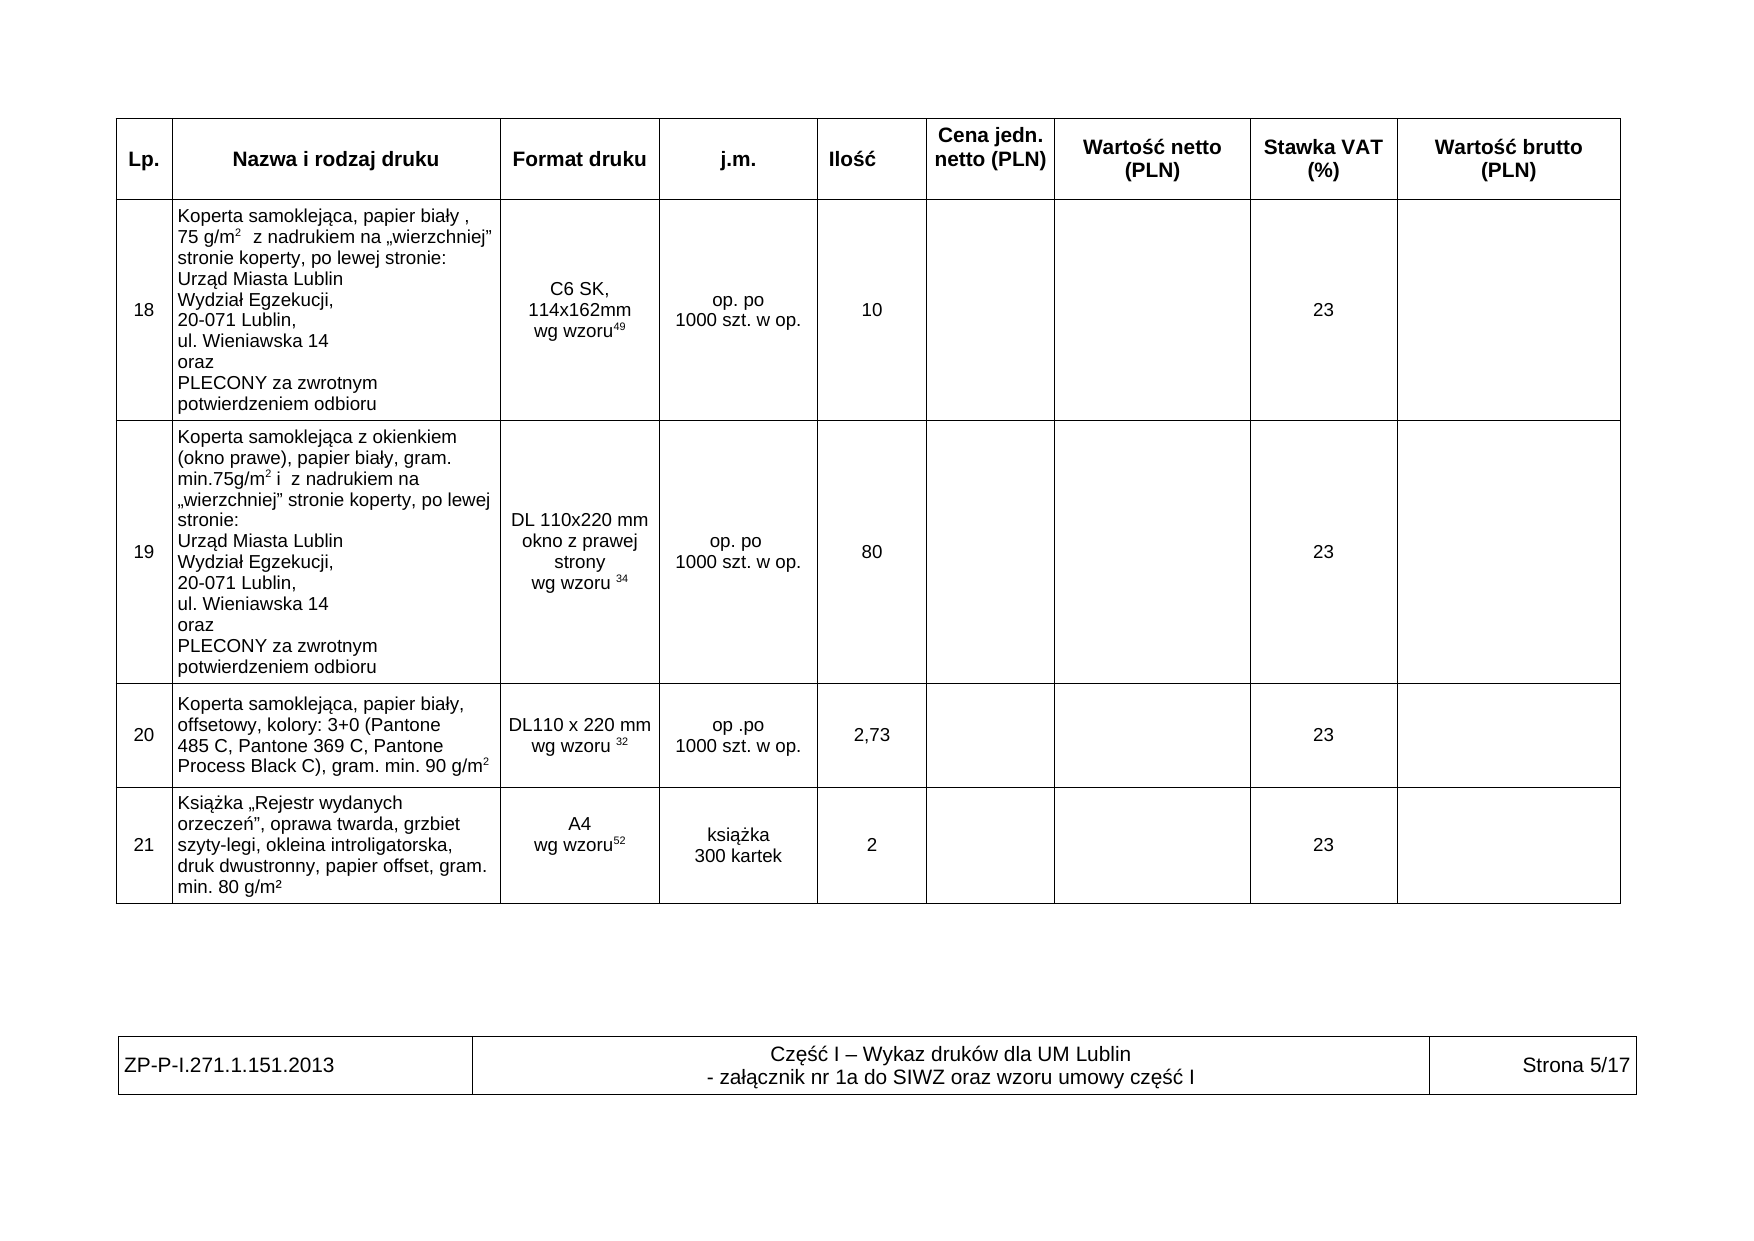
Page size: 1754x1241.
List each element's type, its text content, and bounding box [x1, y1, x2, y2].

table_cell [1398, 788, 1620, 903]
table_cell op. po 1000 szt. w op. [660, 200, 817, 420]
table_header Wartość netto (PLN) [1055, 119, 1250, 199]
table_cell 10 [818, 200, 926, 420]
table_header Stawka VAT (%) [1251, 119, 1397, 199]
table_header Nazwa i rodzaj druku [173, 119, 500, 199]
table_cell 80 [818, 421, 926, 683]
table_cell op .po 1000 szt. w op. [660, 684, 817, 787]
table_cell DL 110x220 mm okno z prawej strony wg wzoru [501, 421, 659, 683]
table_cell Koperta samoklejąca, papier biały , 75 g/m2 z nadrukiem na „wierzchniej” stronie koperty, po lewej stronie: Urząd Miasta Lublin Wydział Egzekucji, 20-071 Lublin, ul. Wieniawska 14 oraz PLECONY za zwrotnym potwierdzeniem odbioru [173, 200, 500, 420]
table_cell [1398, 421, 1620, 683]
table_cell [1055, 421, 1250, 683]
table_cell [927, 788, 1054, 903]
table_cell A4 wg wzoru [501, 788, 659, 903]
table_header Format druku [501, 119, 659, 199]
table_cell [927, 421, 1054, 683]
table_cell DL110 x 220 mm wg wzoru [501, 684, 659, 787]
table_cell książka 300 kartek [660, 788, 817, 903]
table_cell op. po 1000 szt. w op. [660, 421, 817, 683]
table_header Ilość [818, 119, 926, 199]
table_cell 21 [117, 788, 172, 903]
table_cell [927, 200, 1054, 420]
table_cell 2,73 [818, 684, 926, 787]
table_cell [1398, 200, 1620, 420]
table_header j.m. [660, 119, 817, 199]
table_cell 23 [1251, 684, 1397, 787]
table_cell [1398, 684, 1620, 787]
table_cell C6 SK, 114x162mm wg wzoru [501, 200, 659, 420]
table_cell Koperta samoklejąca z okienkiem (okno prawe), papier biały, gram. min.75g/m2 i z nadrukiem na „wierzchniej” stronie koperty, po lewej stronie: Urząd Miasta Lublin Wydział Egzekucji, 20-071 Lublin, ul. Wieniawska 14 oraz PLECONY za zwrotnym potwierdzeniem odbioru [173, 421, 500, 683]
table_cell 2 [818, 788, 926, 903]
table_header Wartość brutto (PLN) [1398, 119, 1620, 199]
table_header Lp. [117, 119, 172, 199]
table_cell 23 [1251, 200, 1397, 420]
table_cell [927, 684, 1054, 787]
table_cell [1055, 200, 1250, 420]
table_cell 23 [1251, 421, 1397, 683]
table_cell Koperta samoklejąca, papier biały, offsetowy, kolory: 3+0 (Pantone 485 C, Pantone 369 C, Pantone Process Black C), gram. min. 90 g/m2 [173, 684, 500, 787]
table_cell Książka „Rejestr wydanych orzeczeń”, oprawa twarda, grzbiet szyty-legi, okleina introligatorska, druk dwustronny, papier offset, gram. min. 80 g/m² [173, 788, 500, 903]
table_cell [1055, 684, 1250, 787]
table_cell 18 [117, 200, 172, 420]
table_cell 19 [117, 421, 172, 683]
table_cell 20 [117, 684, 172, 787]
table_cell 23 [1251, 788, 1397, 903]
table_cell [1055, 788, 1250, 903]
table_header Cena jedn. netto (PLN) [927, 119, 1054, 199]
